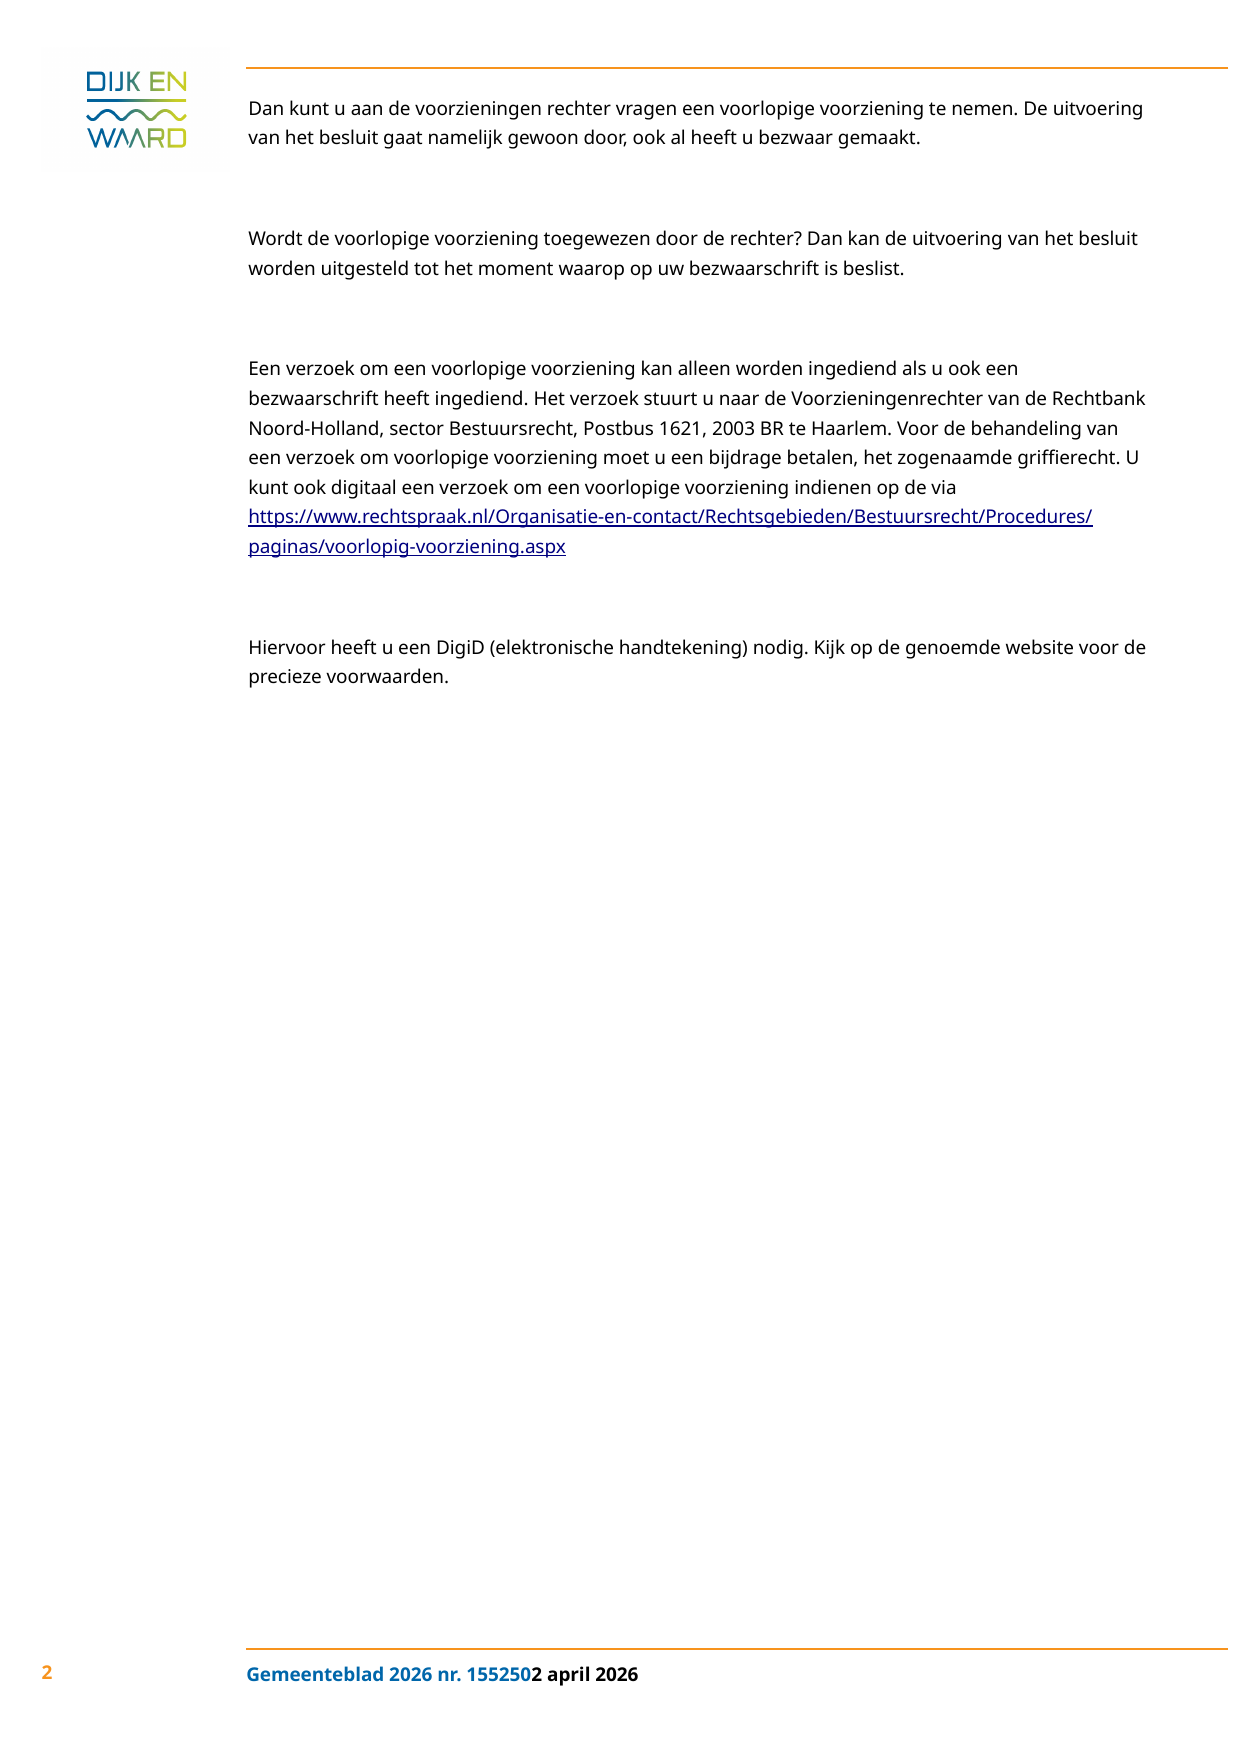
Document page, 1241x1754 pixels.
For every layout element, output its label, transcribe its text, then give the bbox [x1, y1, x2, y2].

text Een verzoek om een voorlopige voorziening kan alleen worden ingediend als u ook een bezwaarschrift heeft ingediend. Het verzoek stuurt u naar de Voorzieningenrechter van de Rechtbank Noord-Holland, sector Bestuursrecht, Postbus 1621, 2003 BR te Haarlem. Voor de behandeling van een verzoek om voorlopige voorziening moet u een bijdrage betalen, het zogenaamde griffierecht. U kunt ook digitaal een verzoek om een voorlopige voorziening indienen op de via https://www.rechtspraak.nl/Organisatie-en-contact/Rechtsgebieden/Bestuursrecht/Procedures/paginas/voorlopig-voorziening.aspx [248, 356, 1152, 559]
text Dan kunt u aan de voorzieningen rechter vragen een voorlopige voorziening te nemen. De uitvoering van het besluit gaat namelijk gewoon door, ook al heeft u bezwaar gemaakt. [248, 95, 1152, 150]
text Hiervoor heeft u een DigiD (elektronische handtekening) nodig. Kijk op de genoemde website voor de precieze voorwaarden. [248, 634, 1152, 689]
text Wordt de voorlopige voorziening toegewezen door de rechter? Dan kan de uitvoering van het besluit worden uitgesteld tot het moment waarop op uw bezwaarschrift is beslist. [248, 225, 1152, 281]
picture [41, 47, 231, 172]
